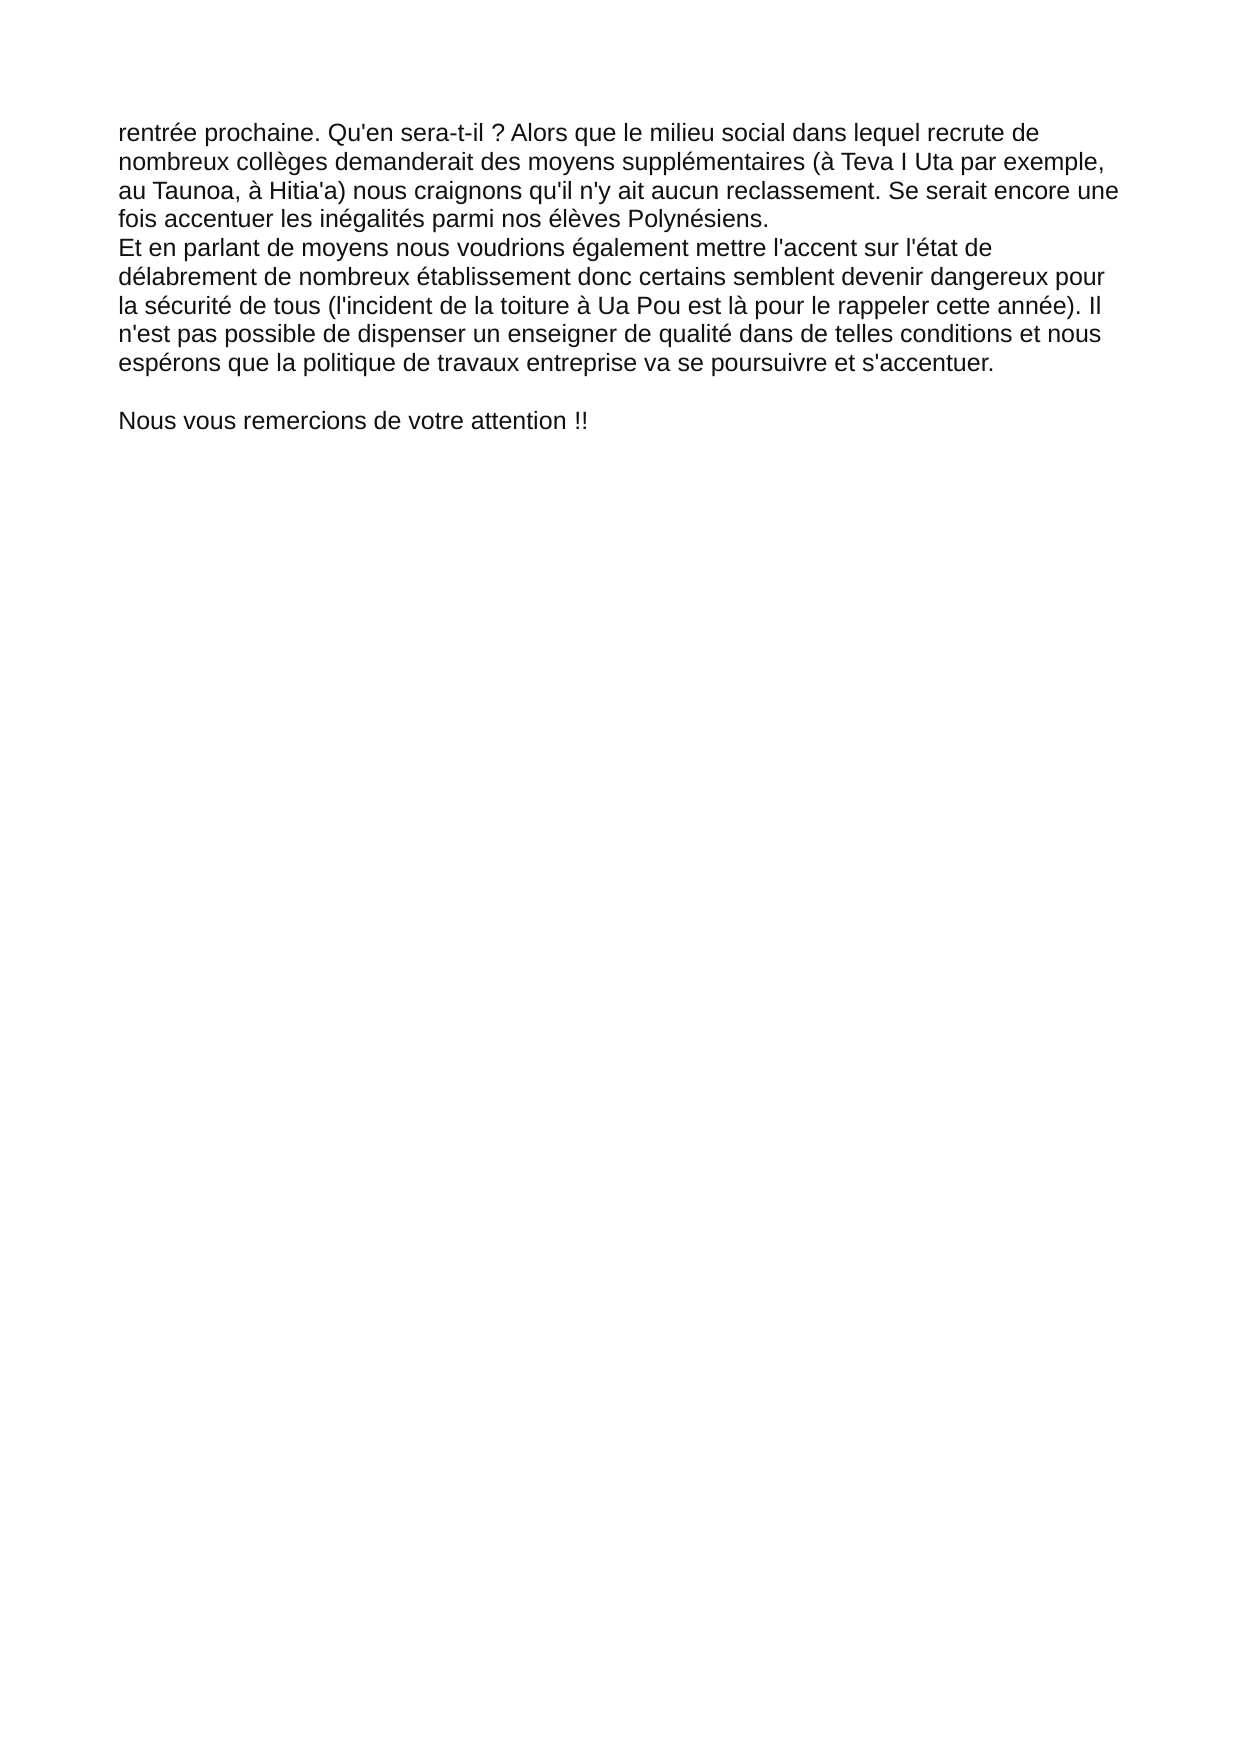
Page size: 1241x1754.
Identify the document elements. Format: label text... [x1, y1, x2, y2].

text rentrée prochaine. Qu'en sera-t-il ? Alors que le milieu social dans lequel recrute de nombreux collèges demanderait des moyens supplémentaires (à Teva I Uta par exemple, au Taunoa, à Hitia'a) nous craignons qu'il n'y ait aucun reclassement. Se serait encore une fois accentuer les inégalités parmi nos élèves Polynésiens. [118, 118, 1122, 233]
text Et en parlant de moyens nous voudrions également mettre l'accent sur l'état de délabrement de nombreux établissement donc certains semblent devenir dangereux pour la sécurité de tous (l'incident de la toiture à Ua Pou est là pour le rappeler cette année). Il n'est pas possible de dispenser un enseigner de qualité dans de telles conditions et nous espérons que la politique de travaux entreprise va se poursuivre et s'accentuer. [118, 233, 1122, 377]
text Nous vous remercions de votre attention !! [118, 406, 1122, 434]
